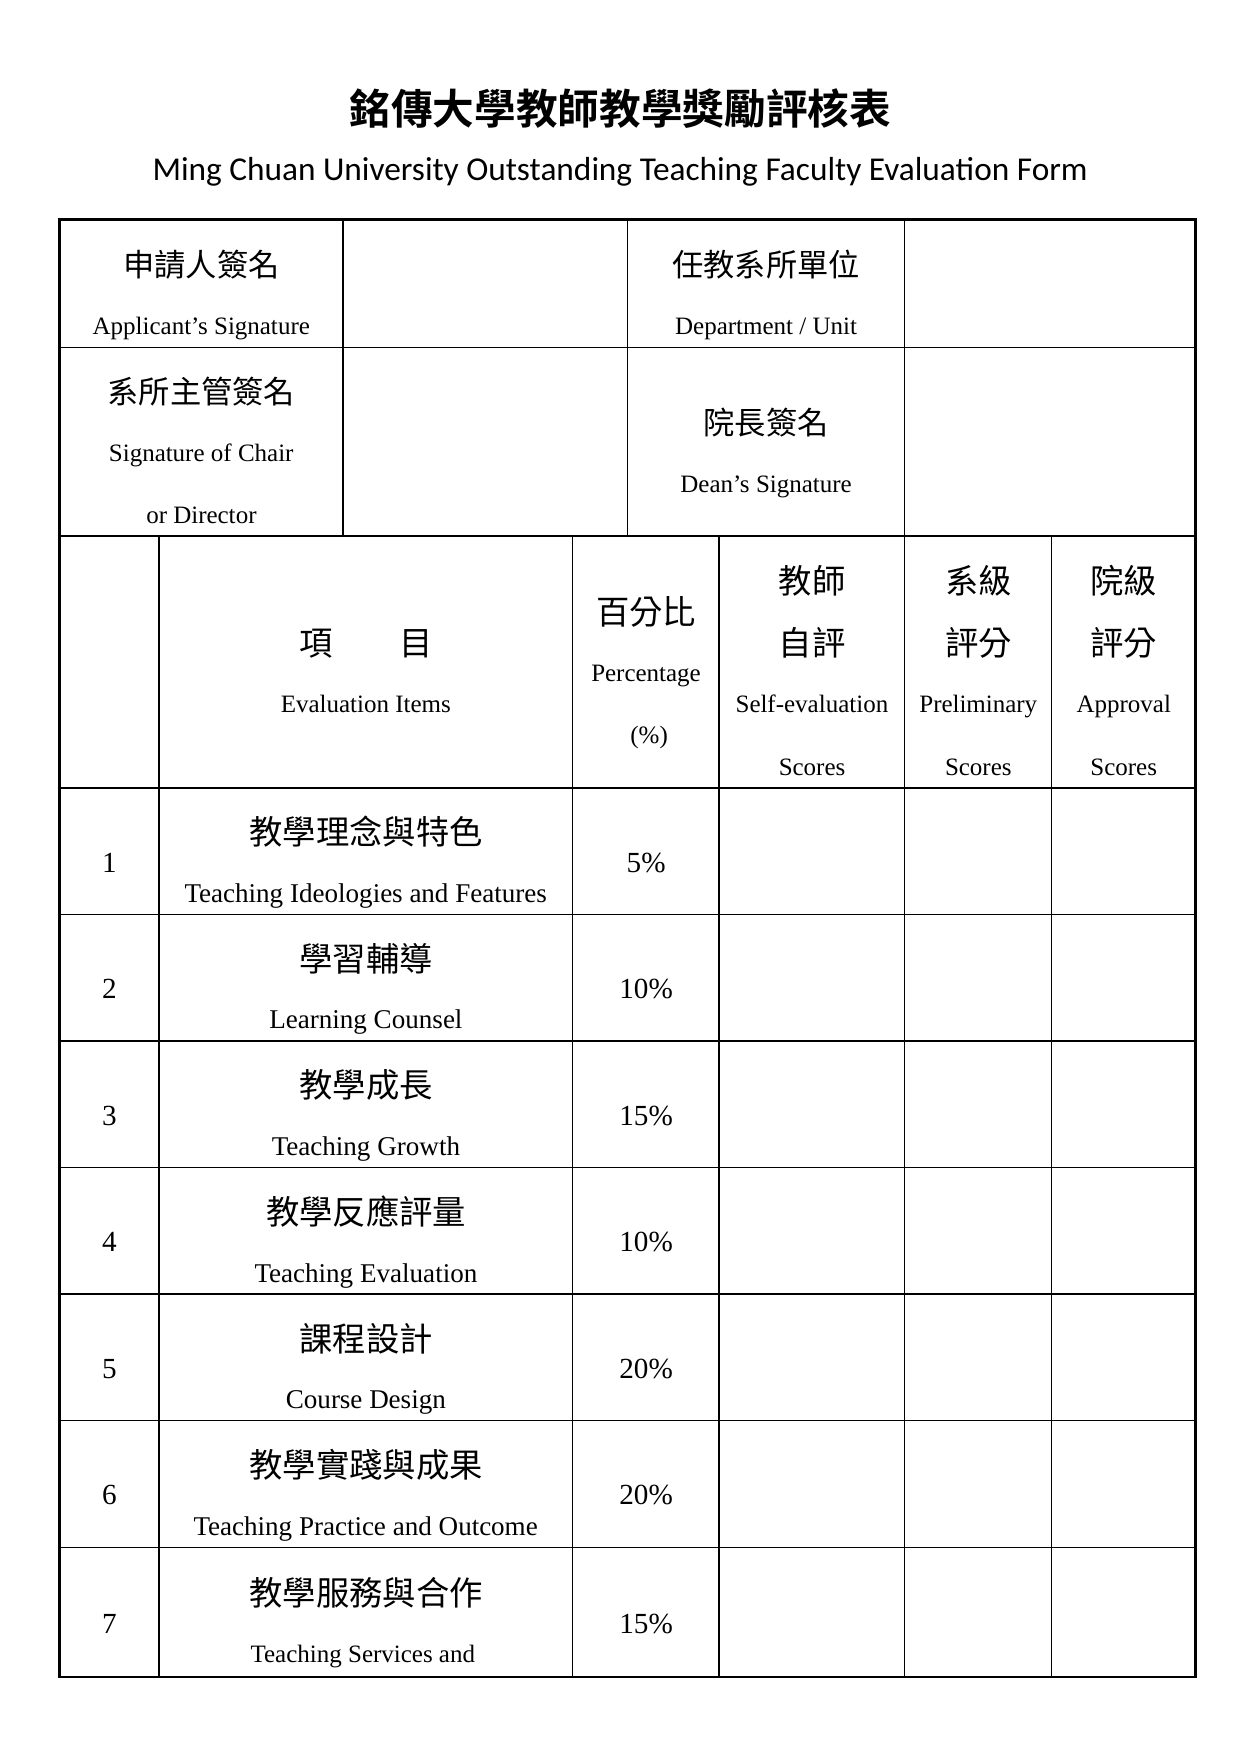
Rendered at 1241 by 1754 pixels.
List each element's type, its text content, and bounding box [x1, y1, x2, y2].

table_cell [720, 1168, 904, 1293]
table_cell [905, 1548, 1051, 1676]
table_cell [1052, 1548, 1194, 1676]
table_cell [1052, 1421, 1194, 1546]
table_cell 院級 評分 Approval Scores [1052, 537, 1194, 787]
table_cell 教學理念與特色 Teaching Ideologies and Features [160, 789, 572, 913]
table_cell [61, 537, 158, 787]
table_cell 1 [61, 789, 158, 913]
table_cell 系級 評分 Preliminary Scores [905, 537, 1051, 787]
table_header 任教系所單位 Department / Unit [628, 221, 904, 346]
text 銘傳大學教師教學獎勵評核表 [59, 64, 1181, 127]
table_cell [1052, 915, 1194, 1040]
table_cell 7 [61, 1548, 158, 1676]
table_cell [720, 1042, 904, 1167]
table_cell 20% [573, 1421, 718, 1546]
table_cell [905, 1295, 1051, 1420]
table_cell [905, 348, 1194, 535]
table_header 申請人簽名 Applicant’s Signature [61, 221, 342, 346]
table_cell 教師 自評 Self-evaluation Scores [720, 537, 904, 787]
table_cell 2 [61, 915, 158, 1040]
table_cell 15% [573, 1042, 718, 1167]
table_cell 院長簽名 Dean’s Signature [628, 348, 904, 535]
table_cell 4 [61, 1168, 158, 1293]
table_cell [1052, 789, 1194, 913]
table_cell 3 [61, 1042, 158, 1167]
table_cell [720, 1421, 904, 1546]
table_cell [1052, 1042, 1194, 1167]
table_cell [344, 348, 627, 535]
table_header [905, 221, 1194, 346]
table_cell [905, 1421, 1051, 1546]
table_cell 教學成長 Teaching Growth [160, 1042, 572, 1167]
text Ming Chuan University Outstanding Teaching Faculty Evaluation Form [59, 127, 1181, 189]
table_cell 20% [573, 1295, 718, 1420]
table_cell 10% [573, 915, 718, 1040]
table_cell 教學反應評量 Teaching Evaluation [160, 1168, 572, 1293]
table_cell [720, 915, 904, 1040]
table_header [344, 221, 627, 346]
table_cell 5% [573, 789, 718, 913]
table_cell 學習輔導 Learning Counsel [160, 915, 572, 1040]
table_cell [905, 789, 1051, 913]
table_cell [1052, 1168, 1194, 1293]
table_cell 課程設計 Course Design [160, 1295, 572, 1420]
table_cell 系所主管簽名 Signature of Chair or Director [61, 348, 342, 535]
table_cell [905, 1168, 1051, 1293]
table_cell 6 [61, 1421, 158, 1546]
table_cell [720, 789, 904, 913]
table_cell 百分比 Percentage (%) [573, 537, 718, 787]
table_cell 教學實踐與成果 Teaching Practice and Outcome [160, 1421, 572, 1546]
table_cell [905, 1042, 1051, 1167]
table_cell 項 目 Evaluation Items [160, 537, 572, 787]
table_cell 15% [573, 1548, 718, 1676]
table_cell 5 [61, 1295, 158, 1420]
table_cell 教學服務與合作 Teaching Services and [160, 1548, 572, 1676]
table_cell [1052, 1295, 1194, 1420]
table_cell 10% [573, 1168, 718, 1293]
table_cell [720, 1295, 904, 1420]
table_cell [720, 1548, 904, 1676]
table_cell [905, 915, 1051, 1040]
